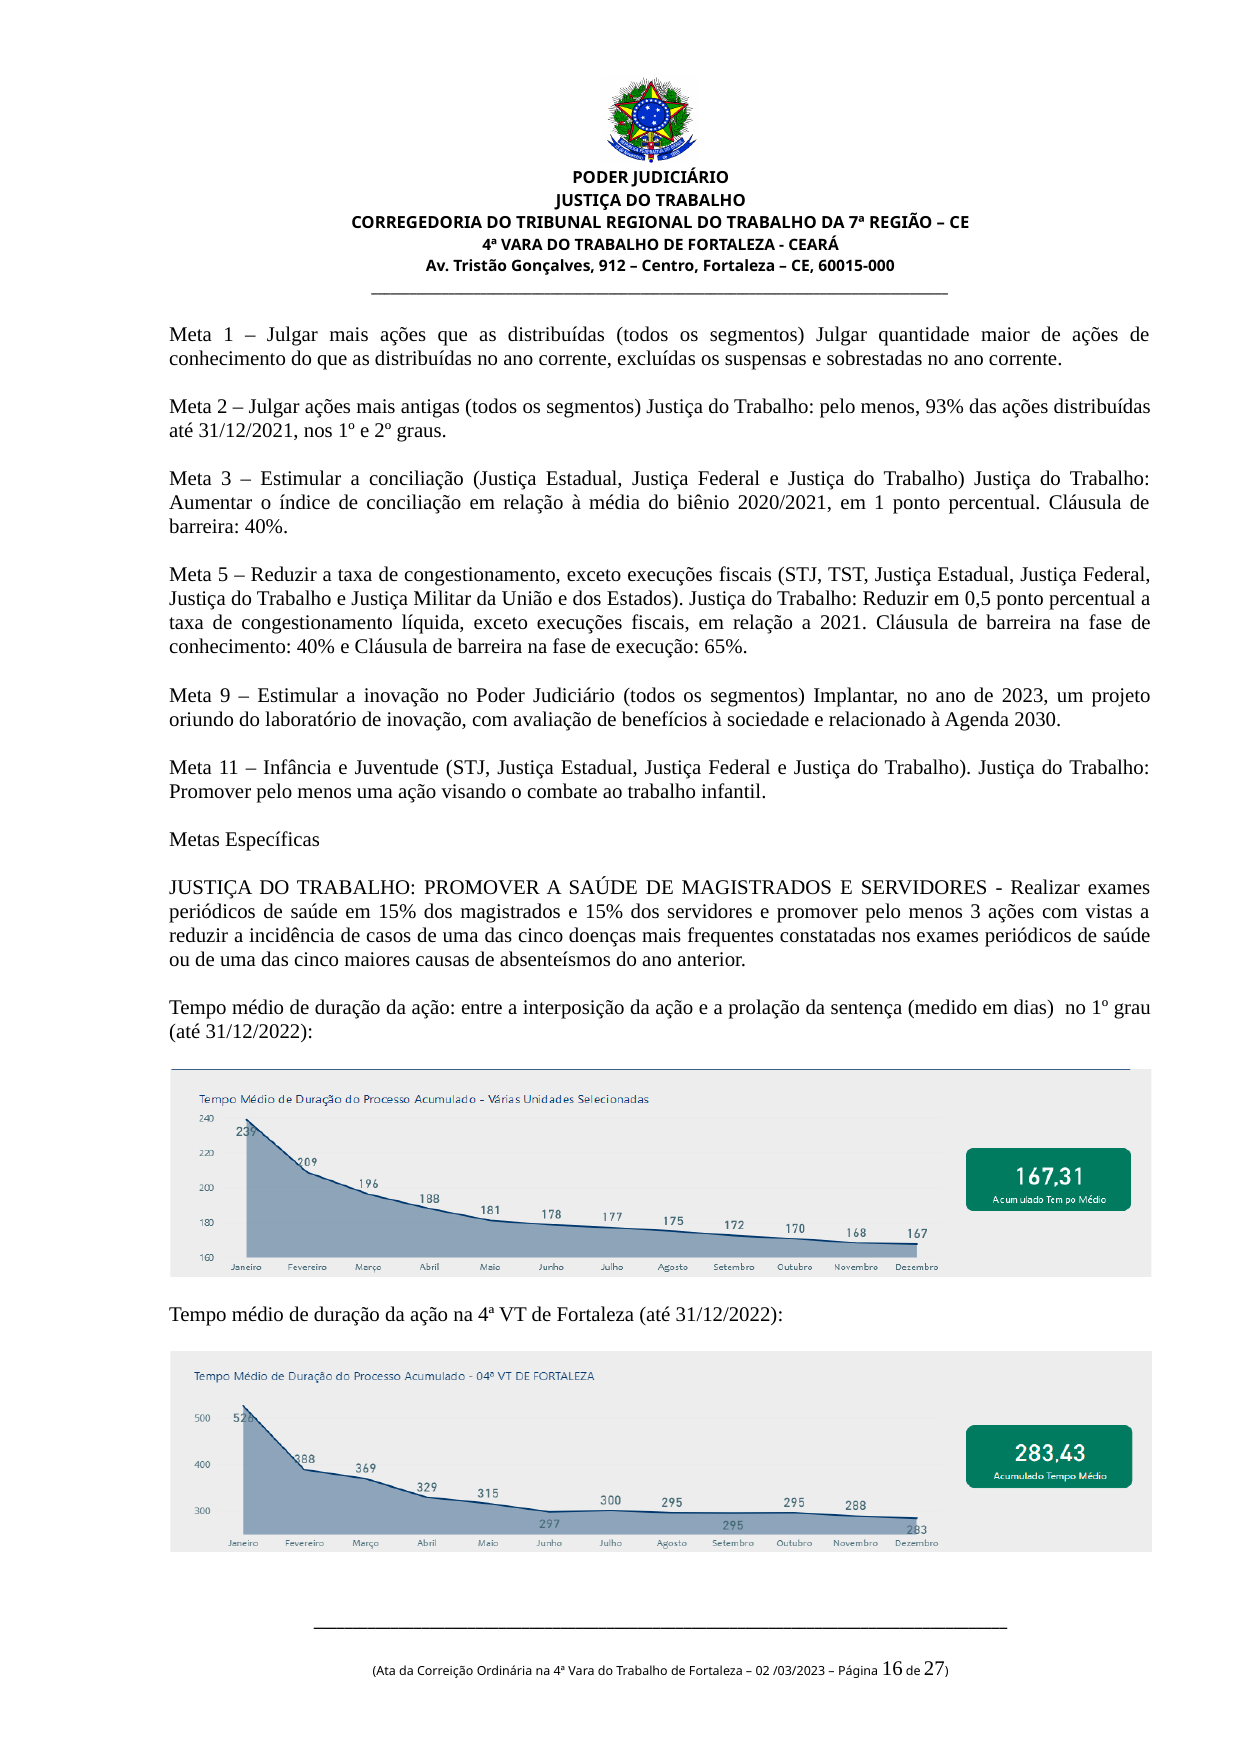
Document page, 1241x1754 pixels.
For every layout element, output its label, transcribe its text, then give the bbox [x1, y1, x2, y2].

picture [602, 75, 699, 164]
text Meta 11 – Infância e Juventude (STJ, Justiça Estadual, Justiça Federal e Justiça do Trabalho). Justiça do Trabalho: Promover pelo menos uma ação visando o combate ao trabalho infantil. [169, 755, 1152, 803]
text Metas Específicas [169, 827, 1152, 851]
text Tempo médio de duração da ação: entre a interposição da ação e a prolação da sentença (medido em dias) no 1º grau (até 31/12/2022): [169, 995, 1152, 1043]
text Meta 1 – Julgar mais ações que as distribuídas (todos os segmentos) Julgar quantidade maior de ações de conhecimento do que as distribuídas no ano corrente, excluídas os suspensas e sobrestadas no ano corrente. [169, 322, 1152, 370]
text Meta 3 – Estimular a conciliação (Justiça Estadual, Justiça Federal e Justiça do Trabalho) Justiça do Trabalho: Aumentar o índice de conciliação em relação à média do biênio 2020/2021, em 1 ponto percentual. Cláusula de barreira: 40%. [169, 466, 1152, 538]
text Meta 5 – Reduzir a taxa de congestionamento, exceto execuções fiscais (STJ, TST, Justiça Estadual, Justiça Federal, Justiça do Trabalho e Justiça Militar da União e dos Estados). Justiça do Trabalho: Reduzir em 0,5 ponto percentual a taxa de congestionamento líquida, exceto execuções fiscais, em relação a 2021. Cláusula de barreira na fase de conhecimento: 40% e Cláusula de barreira na fase de execução: 65%. [169, 562, 1152, 658]
picture [170, 1351, 1152, 1552]
text JUSTIÇA DO TRABALHO: PROMOVER A SAÚDE DE MAGISTRADOS E SERVIDORES - Realizar exames periódicos de saúde em 15% dos magistrados e 15% dos servidores e promover pelo menos 3 ações com vistas a reduzir a incidência de casos de uma das cinco doenças mais frequentes constatadas nos exames periódicos de saúde ou de uma das cinco maiores causas de absenteísmos do ano anterior. [169, 875, 1152, 971]
picture [170, 1069, 1152, 1277]
text Meta 2 – Julgar ações mais antigas (todos os segmentos) Justiça do Trabalho: pelo menos, 93% das ações distribuídas até 31/12/2021, nos 1º e 2º graus. [169, 394, 1152, 442]
text Tempo médio de duração da ação na 4ª VT de Fortaleza (até 31/12/2022): [169, 1302, 1152, 1326]
text Meta 9 – Estimular a inovação no Poder Judiciário (todos os segmentos) Implantar, no ano de 2023, um projeto oriundo do laboratório de inovação, com avaliação de benefícios à sociedade e relacionado à Agenda 2030. [169, 682, 1152, 731]
